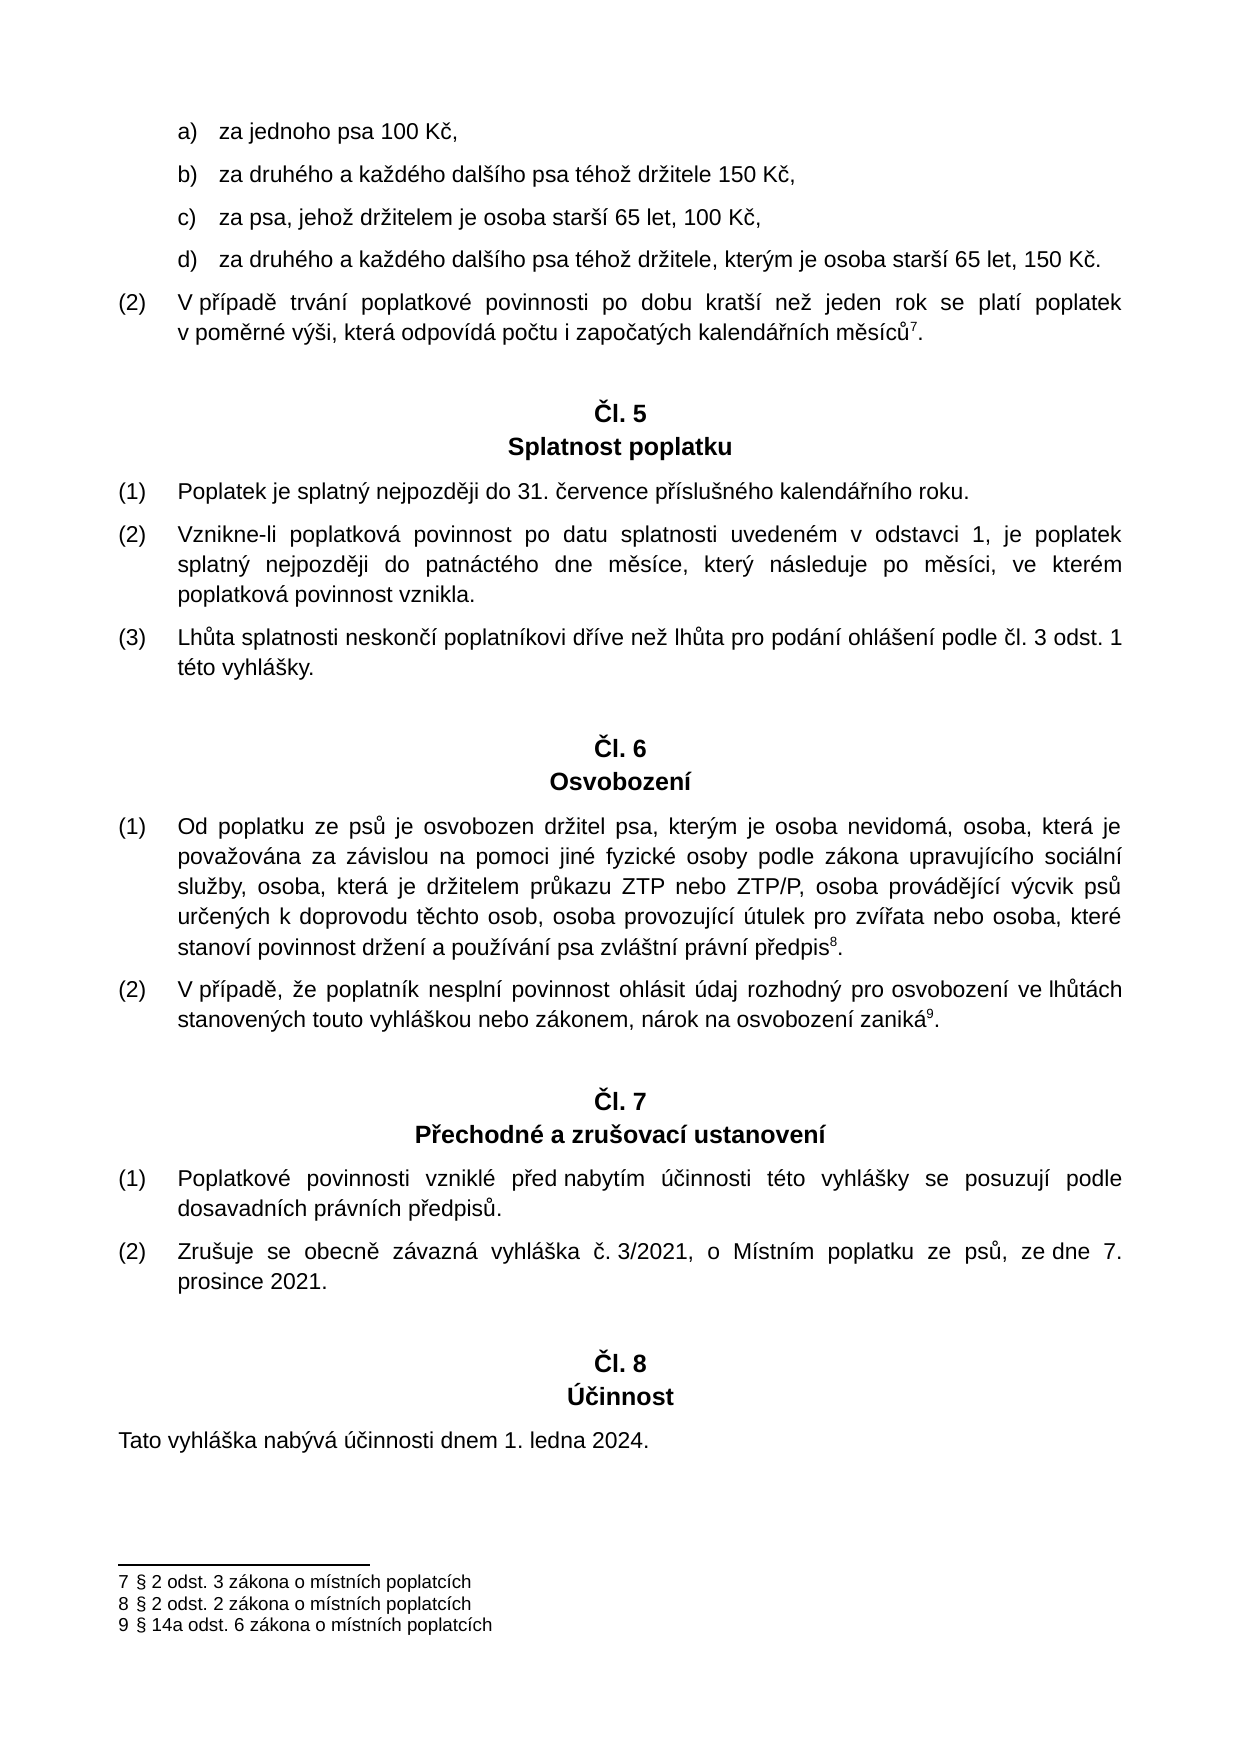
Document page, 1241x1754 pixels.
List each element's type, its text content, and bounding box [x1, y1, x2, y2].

list za jednoho psa 100 Kč, [177, 118, 1122, 144]
list Poplatek je splatný nejpozději do 31. července příslušného kalendářního roku. [118, 478, 1122, 504]
subtitle Čl. 7 Přechodné a zrušovací ustanovení [118, 1087, 1122, 1148]
list Lhůta splatnosti neskončí poplatníkovi dříve než lhůta pro podání ohlášení podle čl. 3 odst. 1 této vyhlášky. [118, 624, 1122, 680]
list V případě trvání poplatkové povinnosti po dobu kratší než jeden rok se platí poplatek v poměrné výši, která odpovídá počtu i započatých kalendářních měsíců. [118, 289, 1122, 346]
subtitle Čl. 6 Osvobození [118, 734, 1122, 796]
list za psa, jehož držitelem je osoba starší 65 let, 100 Kč, [177, 203, 1122, 230]
list Zrušuje se obecně závazná vyhláška č. 3/2021, o Místním poplatku ze psů, ze dne 7. prosince 2021. [118, 1238, 1122, 1295]
list Poplatkové povinnosti vzniklé před nabytím účinnosti této vyhlášky se posuzují podle dosavadních právních předpisů. [118, 1165, 1122, 1222]
text Tato vyhláška nabývá účinnosti dnem 1. ledna 2024. [118, 1427, 1122, 1453]
list Vznikne-li poplatková povinnost po datu splatnosti uvedeném v odstavci 1, je poplatek splatný nejpozději do patnáctého dne měsíce, který následuje po měsíci, ve kterém poplatková povinnost vznikla. [118, 521, 1122, 607]
list § 2 odst. 3 zákona o místních poplatcích [118, 1571, 1122, 1592]
subtitle Čl. 8 Účinnost [118, 1348, 1122, 1410]
list za druhého a každého dalšího psa téhož držitele 150 Kč, [177, 161, 1122, 187]
list V případě, že poplatník nesplní povinnost ohlásit údaj rozhodný pro osvobození ve lhůtách stanovených touto vyhláškou nebo zákonem, nárok na osvobození zaniká. [118, 976, 1122, 1033]
list Od poplatku ze psů je osvobozen držitel psa, kterým je osoba nevidomá, osoba, která je považována za závislou na pomoci jiné fyzické osoby podle zákona upravujícího sociální služby, osoba, která je držitelem průkazu ZTP nebo ZTP/P, osoba provádějící výcvik psů určených k doprovodu těchto osob, osoba provozující útulek pro zvířata nebo osoba, které stanoví povinnost držení a používání psa zvláštní právní předpis. [118, 813, 1122, 960]
list za druhého a každého dalšího psa téhož držitele, kterým je osoba starší 65 let, 150 Kč. [177, 246, 1122, 273]
list § 2 odst. 2 zákona o místních poplatcích [118, 1592, 1122, 1614]
list § 14a odst. 6 zákona o místních poplatcích [118, 1614, 1122, 1635]
subtitle Čl. 5 Splatnost poplatku [118, 399, 1122, 461]
